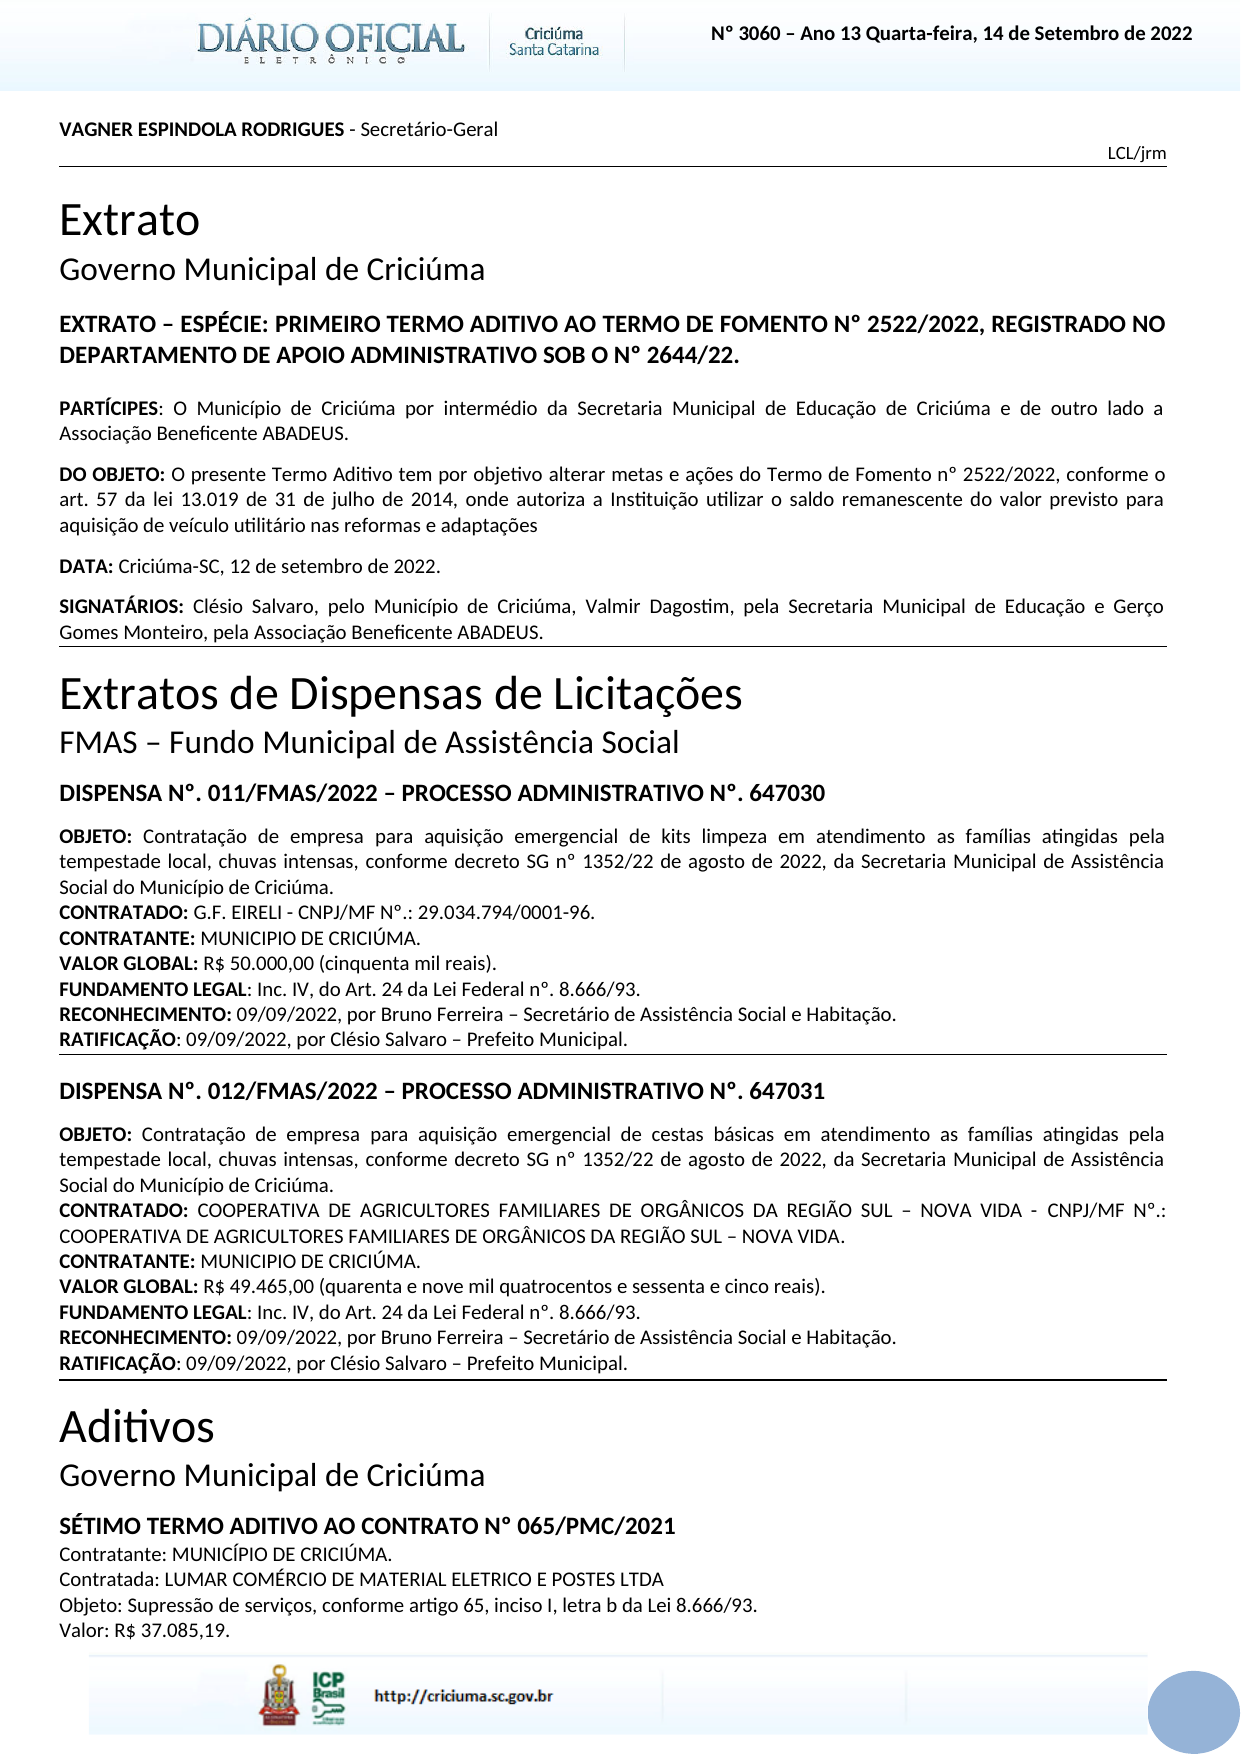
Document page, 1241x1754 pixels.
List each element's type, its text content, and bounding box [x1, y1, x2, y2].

text CONTRATANTE: MUNICIPIO DE CRICIÚMA. [59, 1248, 1167, 1274]
text FUNDAMENTO LEGAL: Inc. IV, do Art. 24 da Lei Federal nº. 8.666/93. [59, 1299, 1167, 1324]
text FUNDAMENTO LEGAL: Inc. IV, do Art. 24 da Lei Federal nº. 8.666/93. [59, 976, 1167, 1001]
text CONTRATADO: COOPERATIVA DE AGRICULTORES FAMILIARES DE ORGÂNICOS DA REGIÃO SUL – NOVA VIDA - CNPJ/MF Nº.: COOPERATIVA DE AGRICULTORES FAMILIARES DE ORGÂNICOS DA REGIÃO SUL – NOVA VIDA. [59, 1197, 1167, 1248]
text RATIFICAÇÃO: 09/09/2022, por Clésio Salvaro – Prefeito Municipal. [59, 1027, 1167, 1054]
text SIGNATÁRIOS: Clésio Salvaro, pelo Município de Criciúma, Valmir Dagostim, pela Secretaria Municipal de Educação e Gerço Gomes Monteiro, pela Associação Beneficente ABADEUS. [59, 593, 1167, 646]
text Contratante: MUNICÍPIO DE CRICIÚMA. [59, 1541, 1167, 1566]
text VALOR GLOBAL: R$ 49.465,00 (quarenta e nove mil quatrocentos e sessenta e cinco reais). [59, 1274, 1167, 1299]
text Contratada: LUMAR COMÉRCIO DE MATERIAL ELETRICO E POSTES LTDA [59, 1566, 1167, 1592]
text DO OBJETO: O presente Termo Aditivo tem por objetivo alterar metas e ações do Termo de Fomento nº 2522/2022, conforme o art. 57 da lei 13.019 de 31 de julho de 2014, onde autoriza a Instituição utilizar o saldo remanescente do valor previsto para aquisição de veículo utilitário nas reformas e adaptações [59, 461, 1167, 537]
text RECONHECIMENTO: 09/09/2022, por Bruno Ferreira – Secretário de Assistência Social e Habitação. [59, 1324, 1167, 1350]
text OBJETO: Contratação de empresa para aquisição emergencial de cestas básicas em atendimento as famílias atingidas pela tempestade local, chuvas intensas, conforme decreto SG nº 1352/22 de agosto de 2022, da Secretaria Municipal de Assistência Social do Município de Criciúma. [59, 1121, 1167, 1197]
text Governo Municipal de Criciúma [59, 1454, 1167, 1495]
text VALOR GLOBAL: R$ 50.000,00 (cinquenta mil reais). [59, 950, 1167, 976]
text DISPENSA Nº. 012/FMAS/2022 – PROCESSO ADMINISTRATIVO Nº. 647031 [59, 1075, 1167, 1106]
text VAGNER ESPINDOLA RODRIGUES - Secretário-Geral [59, 116, 1240, 141]
text RATIFICAÇÃO: 09/09/2022, por Clésio Salvaro – Prefeito Municipal. [59, 1350, 1167, 1379]
text Valor: R$ 37.085,19. [59, 1617, 1167, 1643]
text DISPENSA Nº. 011/FMAS/2022 – PROCESSO ADMINISTRATIVO Nº. 647030 [59, 777, 1167, 808]
text OBJETO: Contratação de empresa para aquisição emergencial de kits limpeza em atendimento as famílias atingidas pela tempestade local, chuvas intensas, conforme decreto SG nº 1352/22 de agosto de 2022, da Secretaria Municipal de Assistência Social do Município de Criciúma. [59, 823, 1167, 899]
text RECONHECIMENTO: 09/09/2022, por Bruno Ferreira – Secretário de Assistência Social e Habitação. [59, 1001, 1167, 1027]
text Objeto: Supressão de serviços, conforme artigo 65, inciso I, letra b da Lei 8.666/93. [59, 1592, 1167, 1617]
text Extrato [59, 189, 1167, 248]
text FMAS – Fundo Municipal de Assistência Social [59, 721, 1167, 762]
text LCL/jrm [59, 141, 1167, 166]
text SÉTIMO TERMO ADITIVO AO CONTRATO Nº 065/PMC/2021 [59, 1511, 1167, 1541]
text CONTRATADO: G.F. EIRELI - CNPJ/MF Nº.: 29.034.794/0001-96. [59, 899, 1167, 925]
text DATA: Criciúma-SC, 12 de setembro de 2022. [59, 553, 1167, 578]
text PARTÍCIPES: O Município de Criciúma por intermédio da Secretaria Municipal de Educação de Criciúma e de outro lado a Associação Beneficente ABADEUS. [59, 395, 1167, 446]
text CONTRATANTE: MUNICIPIO DE CRICIÚMA. [59, 925, 1167, 950]
text Governo Municipal de Criciúma [59, 248, 1167, 288]
text EXTRATO – ESPÉCIE: PRIMEIRO TERMO ADITIVO AO TERMO DE FOMENTO Nº 2522/2022, REGISTRADO NO DEPARTAMENTO DE APOIO ADMINISTRATIVO SOB O Nº 2644/22. [59, 309, 1167, 370]
text Extratos de Dispensas de Licitações [59, 663, 1167, 721]
text Aditivos [59, 1396, 1167, 1454]
